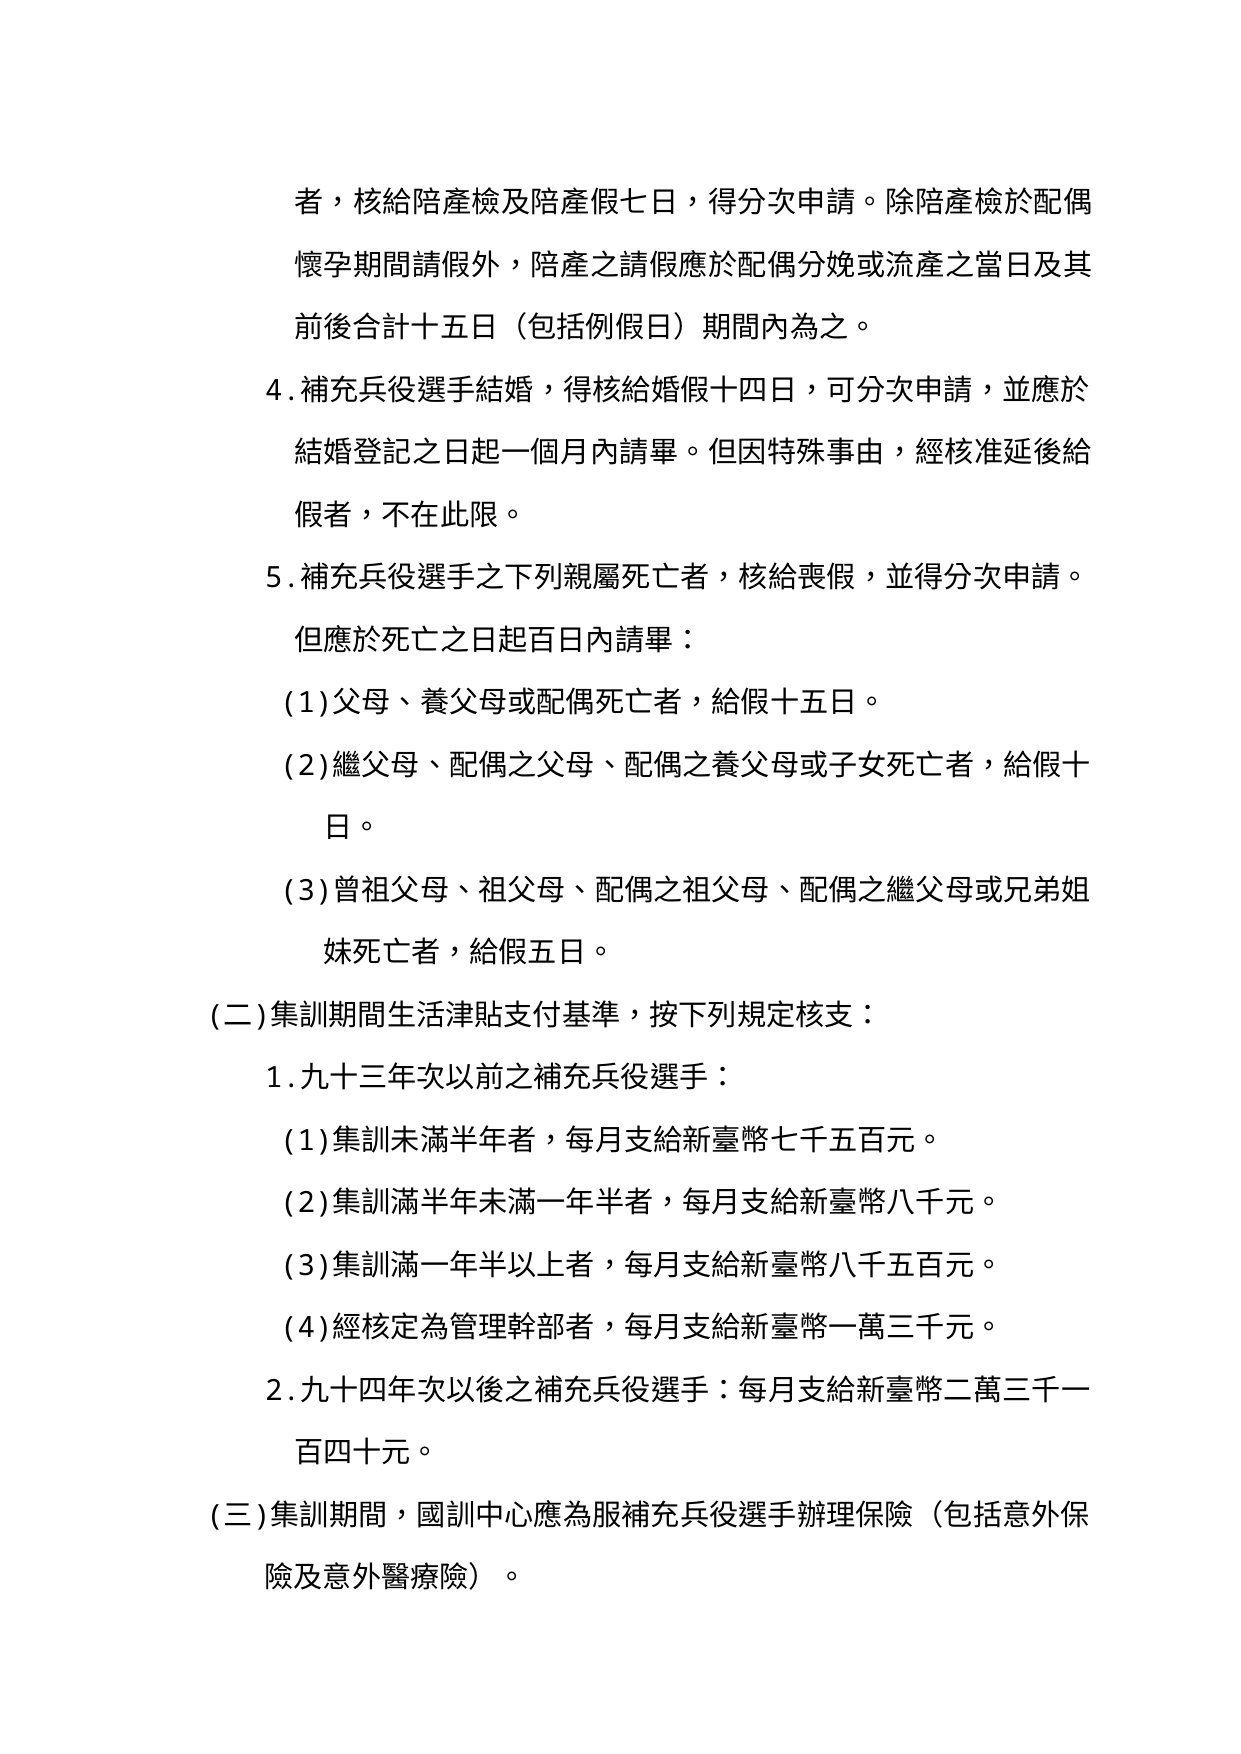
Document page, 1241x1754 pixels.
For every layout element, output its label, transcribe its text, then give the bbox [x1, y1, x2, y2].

text 5.補充兵役選手之下列親屬死亡者，核給喪假，並得分次申請。但應於死亡之日起百日內請畢： [265, 533, 1092, 658]
text (2)繼父母、配偶之父母、配偶之養父母或子女死亡者，給假十日。 [280, 721, 1092, 846]
text (3)曾祖父母、祖父母、配偶之祖父母、配偶之繼父母或兄弟姐妹死亡者，給假五日。 [280, 846, 1092, 971]
text (2)集訓滿半年未滿一年半者，每月支給新臺幣八千元。 [280, 1158, 1092, 1221]
text 2.九十四年次以後之補充兵役選手：每月支給新臺幣二萬三千一百四十元。 [265, 1346, 1092, 1471]
text (三)集訓期間，國訓中心應為服補充兵役選手辦理保險（包括意外保險及意外醫療險）。 [206, 1471, 1092, 1596]
text 1.九十三年次以前之補充兵役選手： [265, 1033, 1092, 1096]
text (二)集訓期間生活津貼支付基準，按下列規定核支： [206, 971, 1092, 1033]
text 者，核給陪產檢及陪產假七日，得分次申請。除陪產檢於配偶懷孕期間請假外，陪產之請假應於配偶分娩或流產之當日及其前後合計十五日（包括例假日）期間內為之。 [265, 158, 1092, 346]
text (1)父母、養父母或配偶死亡者，給假十五日。 [280, 658, 1092, 721]
text (4)經核定為管理幹部者，每月支給新臺幣一萬三千元。 [280, 1283, 1092, 1346]
text 4.補充兵役選手結婚，得核給婚假十四日，可分次申請，並應於結婚登記之日起一個月內請畢。但因特殊事由，經核准延後給假者，不在此限。 [265, 346, 1092, 533]
text (1)集訓未滿半年者，每月支給新臺幣七千五百元。 [280, 1096, 1092, 1158]
text (3)集訓滿一年半以上者，每月支給新臺幣八千五百元。 [280, 1221, 1092, 1283]
